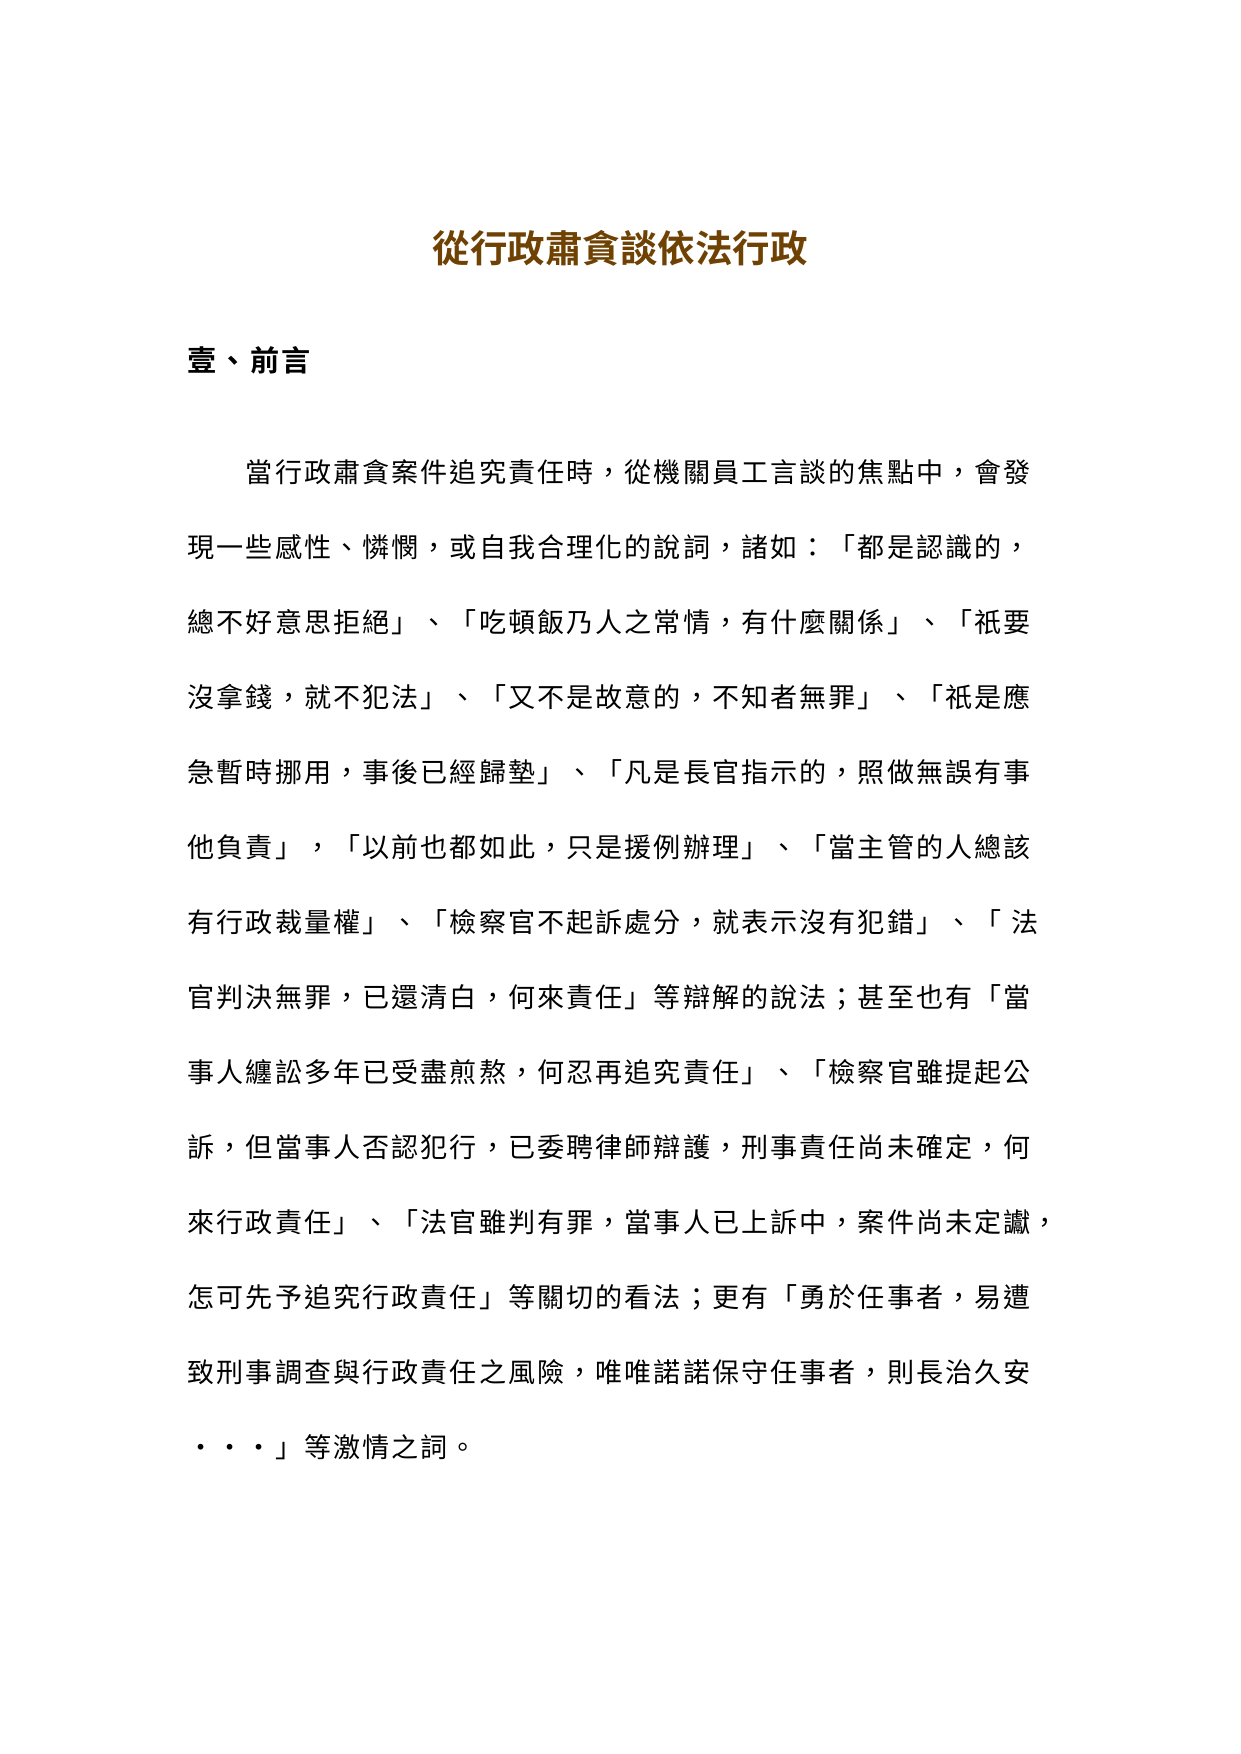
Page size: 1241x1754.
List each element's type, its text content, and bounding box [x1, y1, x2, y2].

text 壹、前言 [187, 314, 1053, 389]
text 當行政肅貪案件追究責任時，從機關員工言談的焦點中，會發現一些感性、憐憫，或自我合理化的說詞，諸如：「都是認識的，總不好意思拒絕」、「吃頓飯乃人之常情，有什麼關係」、「祇要沒拿錢，就不犯法」、「又不是故意的，不知者無罪」、「祇是應急暫時挪用，事後已經歸墊」、「凡是長官指示的，照做無誤有事他負責」，「以前也都如此，只是援例辦理」、「當主管的人總該有行政裁量權」、「檢察官不起訴處分，就表示沒有犯錯」、「 法官判決無罪，已還清白，何來責任」等辯解的說法；甚至也有「當事人纏訟多年已受盡煎熬，何忍再追究責任」、「檢察官雖提起公訴，但當事人否認犯行，已委聘律師辯護，刑事責任尚未確定，何來行政責任」、「法官雖判有罪，當事人已上訴中，案件尚未定讞，怎可先予追究行政責任」等關切的看法；更有「勇於任事者，易遭致刑事調查與行政責任之風險，唯唯諾諾保守任事者，則長治久安‧‧‧」等激情之詞。 [187, 427, 1053, 1477]
table_header 從行政肅貪談依法行政 [185, 165, 1056, 278]
